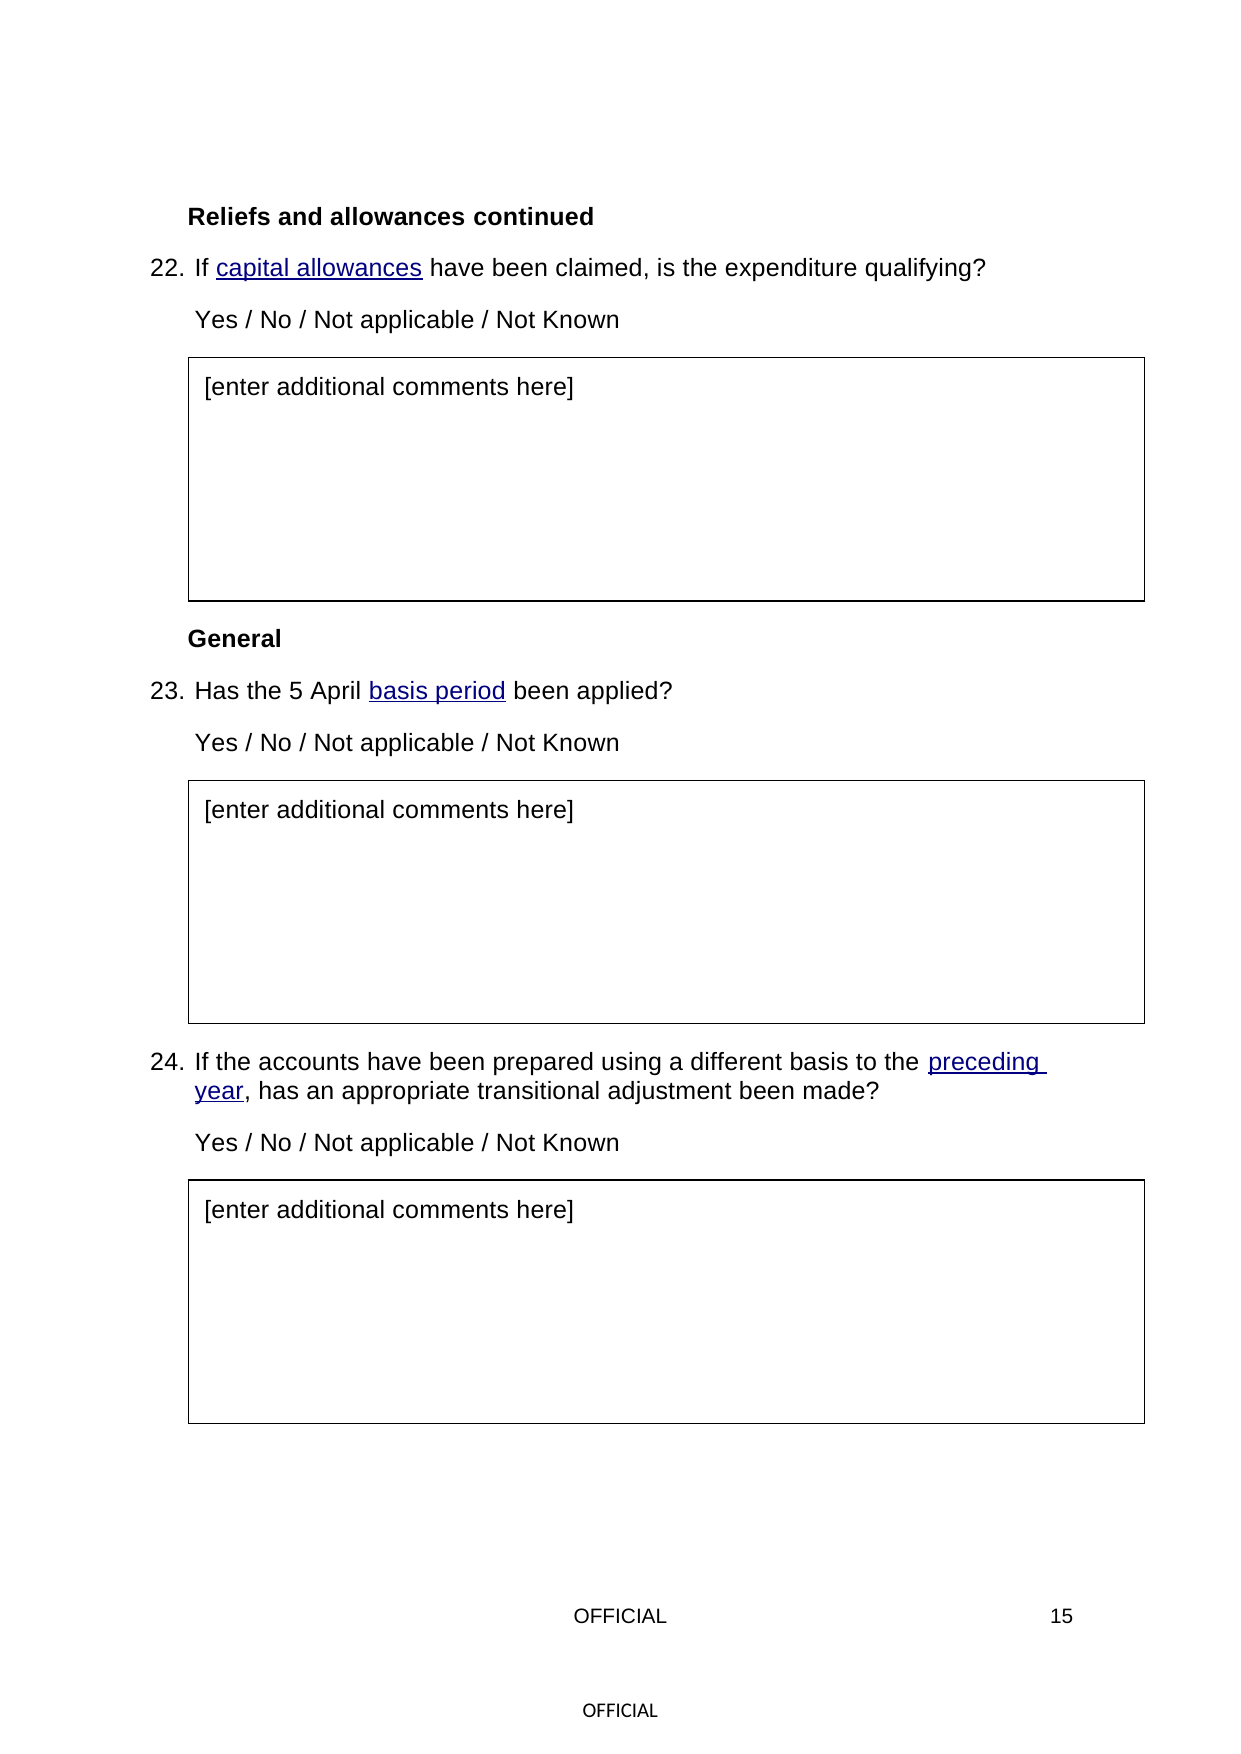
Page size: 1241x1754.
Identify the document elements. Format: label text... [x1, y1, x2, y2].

subtitle If the accounts have been prepared using a different basis to the preceding year, has an appropriate transitional adjustment been made? [150, 1047, 1090, 1105]
subtitle If capital allowances have been claimed, is the expenditure qualifying? [150, 253, 1090, 282]
text [enter additional comments here] [204, 795, 1125, 823]
text [enter additional comments here] [204, 372, 1125, 401]
subtitle Yes / No / Not applicable / Not Known [194, 728, 1090, 757]
subtitle General [187, 624, 1090, 653]
subtitle Has the 5 April basis period been applied? [150, 676, 1090, 705]
subtitle Reliefs and allowances continued [187, 202, 1090, 230]
subtitle Yes / No / Not applicable / Not Known [194, 1128, 1090, 1156]
text [enter additional comments here] [204, 1195, 1125, 1223]
subtitle Yes / No / Not applicable / Not Known [194, 305, 1090, 334]
